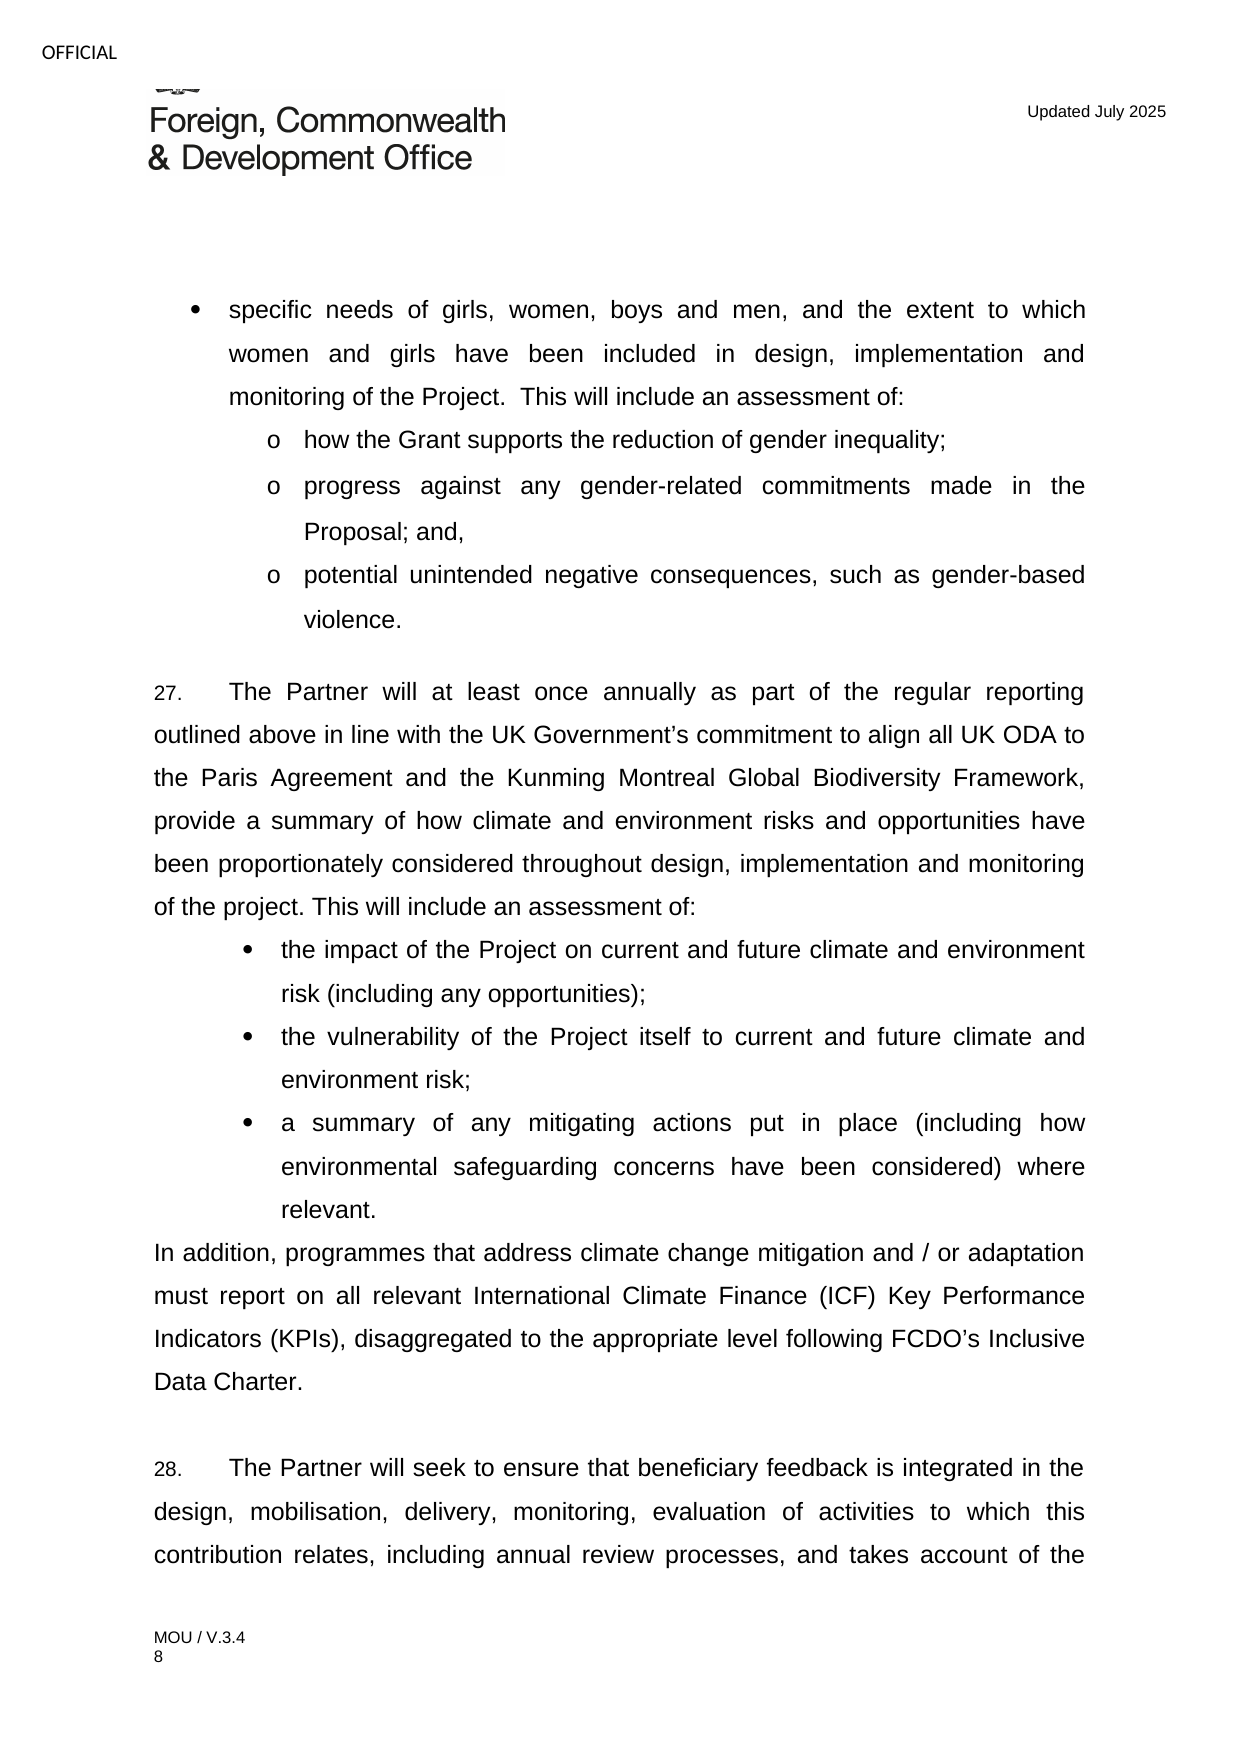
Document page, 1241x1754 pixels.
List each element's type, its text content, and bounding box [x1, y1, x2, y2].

list the impact of the Project on current and future climate and environment risk (including any opportunities); [243, 936, 1087, 1007]
text In addition, programmes that address climate change mitigation and / or adaptation must report on all relevant International Climate Finance (ICF) Key Performance Indicators (KPIs), disaggregated to the appropriate level following FCDO’s Inclusive Data Charter. [153, 1238, 1087, 1396]
list the vulnerability of the Project itself to current and future climate and environment risk; [243, 1022, 1087, 1094]
list a summary of any mitigating actions put in place (including how environmental safeguarding concerns have been considered) where relevant. [243, 1108, 1087, 1223]
list The Partner will at least once annually as part of the regular reporting outlined above in line with the UK Government’s commitment to align all UK ODA to the Paris Agreement and the Kunming Montreal Global Biodiversity Framework, provide a summary of how climate and environment risks and opportunities have been proportionately considered throughout design, implementation and monitoring of the project. This will include an assessment of: [153, 677, 1087, 921]
list specific needs of girls, women, boys and men, and the extent to which women and girls have been included in design, implementation and monitoring of the Project. This will include an assessment of: [191, 295, 1087, 410]
list potential unintended negative consequences, such as gender-based violence. [266, 559, 1087, 634]
list progress against any gender-related commitments made in the Proposal; and, [266, 471, 1087, 545]
list The Partner will seek to ensure that beneficiary feedback is integrated in the design, mobilisation, delivery, monitoring, evaluation of activities to which this contribution relates, including annual review processes, and takes account of the [153, 1453, 1087, 1568]
list how the Grant supports the reduction of gender inequality; [266, 425, 1087, 456]
